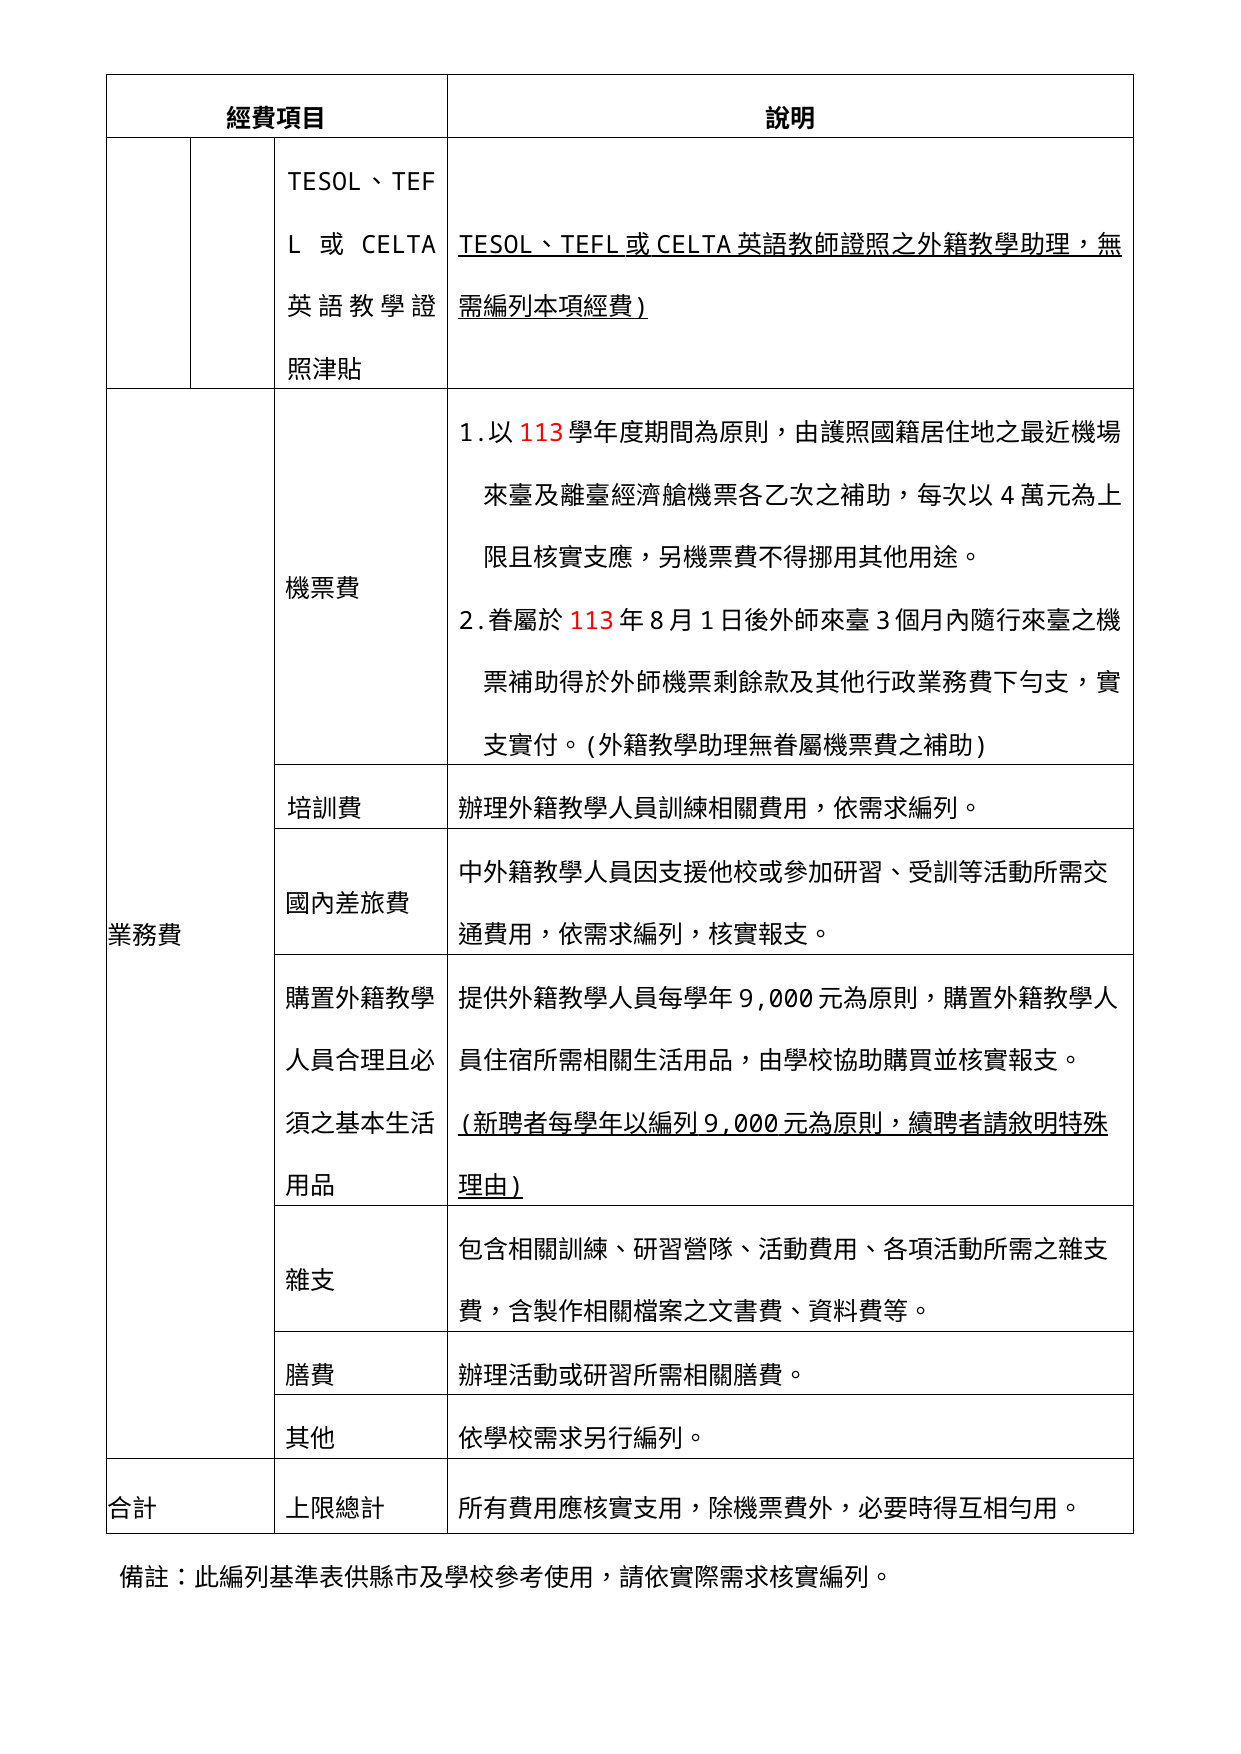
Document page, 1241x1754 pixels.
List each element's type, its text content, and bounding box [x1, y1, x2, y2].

table_cell 業務費 [107, 389, 274, 1458]
table_header 說明 [448, 75, 1133, 137]
table_cell 包含相關訓練、研習營隊、活動費用、各項活動所需之雜支費，含製作相關檔案之文書費、資料費等。 [448, 1206, 1133, 1331]
table_cell 依學校需求另行編列。 [448, 1395, 1133, 1458]
table_cell 1.以113學年度期間為原則，由護照國籍居住地之最近機場來臺及離臺經濟艙機票各乙次之補助，每次以4萬元為上限且核實支應，另機票費不得挪用其他用途。 2.眷屬於113年8月1日後外師來臺3個月內隨行來臺之機票補助得於外師機票剩餘款及其他行政業務費下勻支，實支實付。(外籍教學助理無眷屬機票費之補助) [448, 389, 1133, 764]
table_cell [191, 138, 274, 388]
table_cell TESOL、TEFL或CELTA英語教學證照津貼 [275, 138, 447, 388]
table_cell 上限總計 [275, 1459, 447, 1533]
table_header 經費項目 [107, 75, 447, 137]
table_cell 辦理外籍教學人員訓練相關費用，依需求編列。 [448, 765, 1133, 828]
table_cell 所有費用應核實支用，除機票費外，必要時得互相勻用。 [448, 1459, 1133, 1533]
table_cell [107, 138, 190, 388]
table_cell 合計 [107, 1459, 274, 1533]
table_cell 機票費 [275, 389, 447, 764]
table_cell TESOL、TEFL或CELTA英語教師證照之外籍教學助理，無需編列本項經費) [448, 138, 1133, 388]
table_cell 其他 [275, 1395, 447, 1458]
table_cell 購置外籍教學人員合理且必須之基本生活用品 [275, 955, 447, 1205]
table_cell 膳費 [275, 1332, 447, 1394]
text 備註：此編列基準表供縣市及學校參考使用，請依實際需求核實編列。 [59, 1534, 1181, 1596]
table_cell 國內差旅費 [275, 829, 447, 954]
table_cell 中外籍教學人員因支援他校或參加研習、受訓等活動所需交通費用，依需求編列，核實報支。 [448, 829, 1133, 954]
table_cell 培訓費 [275, 765, 447, 828]
table_cell 提供外籍教學人員每學年9,000元為原則，購置外籍教學人員住宿所需相關生活用品，由學校協助購買並核實報支。(新聘者每學年以編列9,000元為原則，續聘者請敘明特殊理由) [448, 955, 1133, 1205]
table_cell 雜支 [275, 1206, 447, 1331]
table_cell 辦理活動或研習所需相關膳費。 [448, 1332, 1133, 1394]
